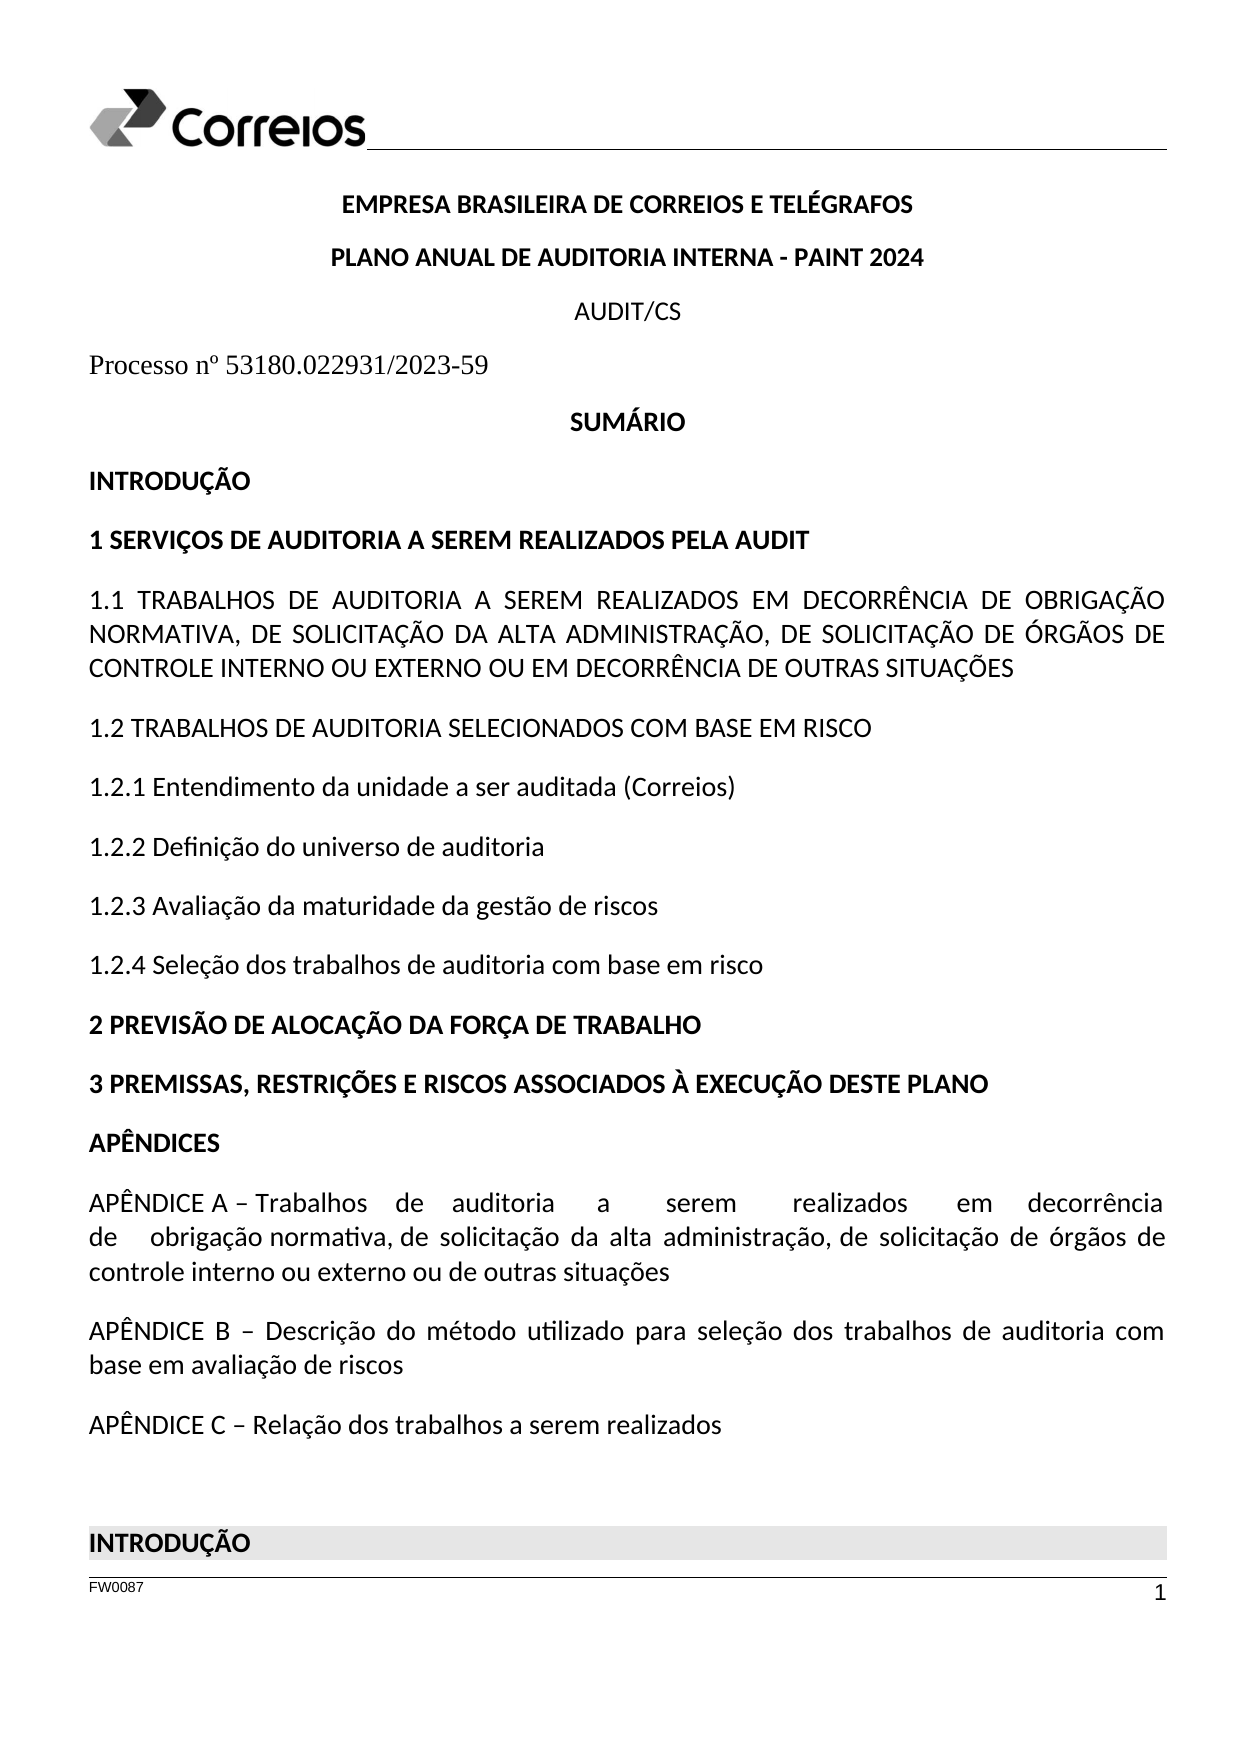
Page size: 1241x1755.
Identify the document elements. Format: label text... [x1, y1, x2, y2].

text 1.2.4 Seleção dos trabalhos de auditoria com base em risco [89, 947, 1167, 982]
text SUMÁRIO [89, 404, 1167, 438]
text APÊNDICES [89, 1126, 1167, 1160]
text 1.2 TRABALHOS DE AUDITORIA SELECIONADOS COM BASE EM RISCO [89, 710, 1167, 744]
text 1.2.2 Definição do universo de auditoria [89, 829, 1167, 863]
text INTRODUÇÃO [89, 1526, 1167, 1560]
text APÊNDICE C – Relação dos trabalhos a serem realizados [89, 1407, 1167, 1441]
text 1 SERVIÇOS DE AUDITORIA A SEREM REALIZADOS PELA AUDIT [89, 522, 1167, 557]
text PLANO ANUAL DE AUDITORIA INTERNA - PAINT 2024 [89, 241, 1167, 274]
text APÊNDICE A – Trabalhos de auditoria a serem realizados em decorrência de obrigação normativa, de solicitação da alta administração, de solicitação de órgãos de controle interno ou externo ou de outras situações [89, 1185, 1167, 1288]
picture [88, 88, 366, 147]
text EMPRESA BRASILEIRA DE CORREIOS E TELÉGRAFOS [89, 187, 1167, 220]
text APÊNDICE B – Descrição do método utilizado para seleção dos trabalhos de auditoria com base em avaliação de riscos [89, 1313, 1167, 1382]
text 1.2.1 Entendimento da unidade a ser auditada (Correios) [89, 769, 1167, 804]
text 3 PREMISSAS, RESTRIÇÕES E RISCOS ASSOCIADOS À EXECUÇÃO DESTE PLANO [89, 1066, 1167, 1101]
text 1.2.3 Avaliação da maturidade da gestão de riscos [89, 888, 1167, 922]
text INTRODUÇÃO [89, 463, 1167, 497]
text 2 PREVISÃO DE ALOCAÇÃO DA FORÇA DE TRABALHO [89, 1007, 1167, 1041]
text AUDIT/CS [89, 294, 1167, 327]
text 1.1 TRABALHOS DE AUDITORIA A SEREM REALIZADOS EM DECORRÊNCIA DE OBRIGAÇÃO NORMATIVA, DE SOLICITAÇÃO DA ALTA ADMINISTRAÇÃO, DE SOLICITAÇÃO DE ÓRGÃOS DE CONTROLE INTERNO OU EXTERNO OU EM DECORRÊNCIA DE OUTRAS SITUAÇÕES [89, 582, 1167, 685]
text Processo nº 53180.022931/2023-59 [89, 348, 1167, 381]
